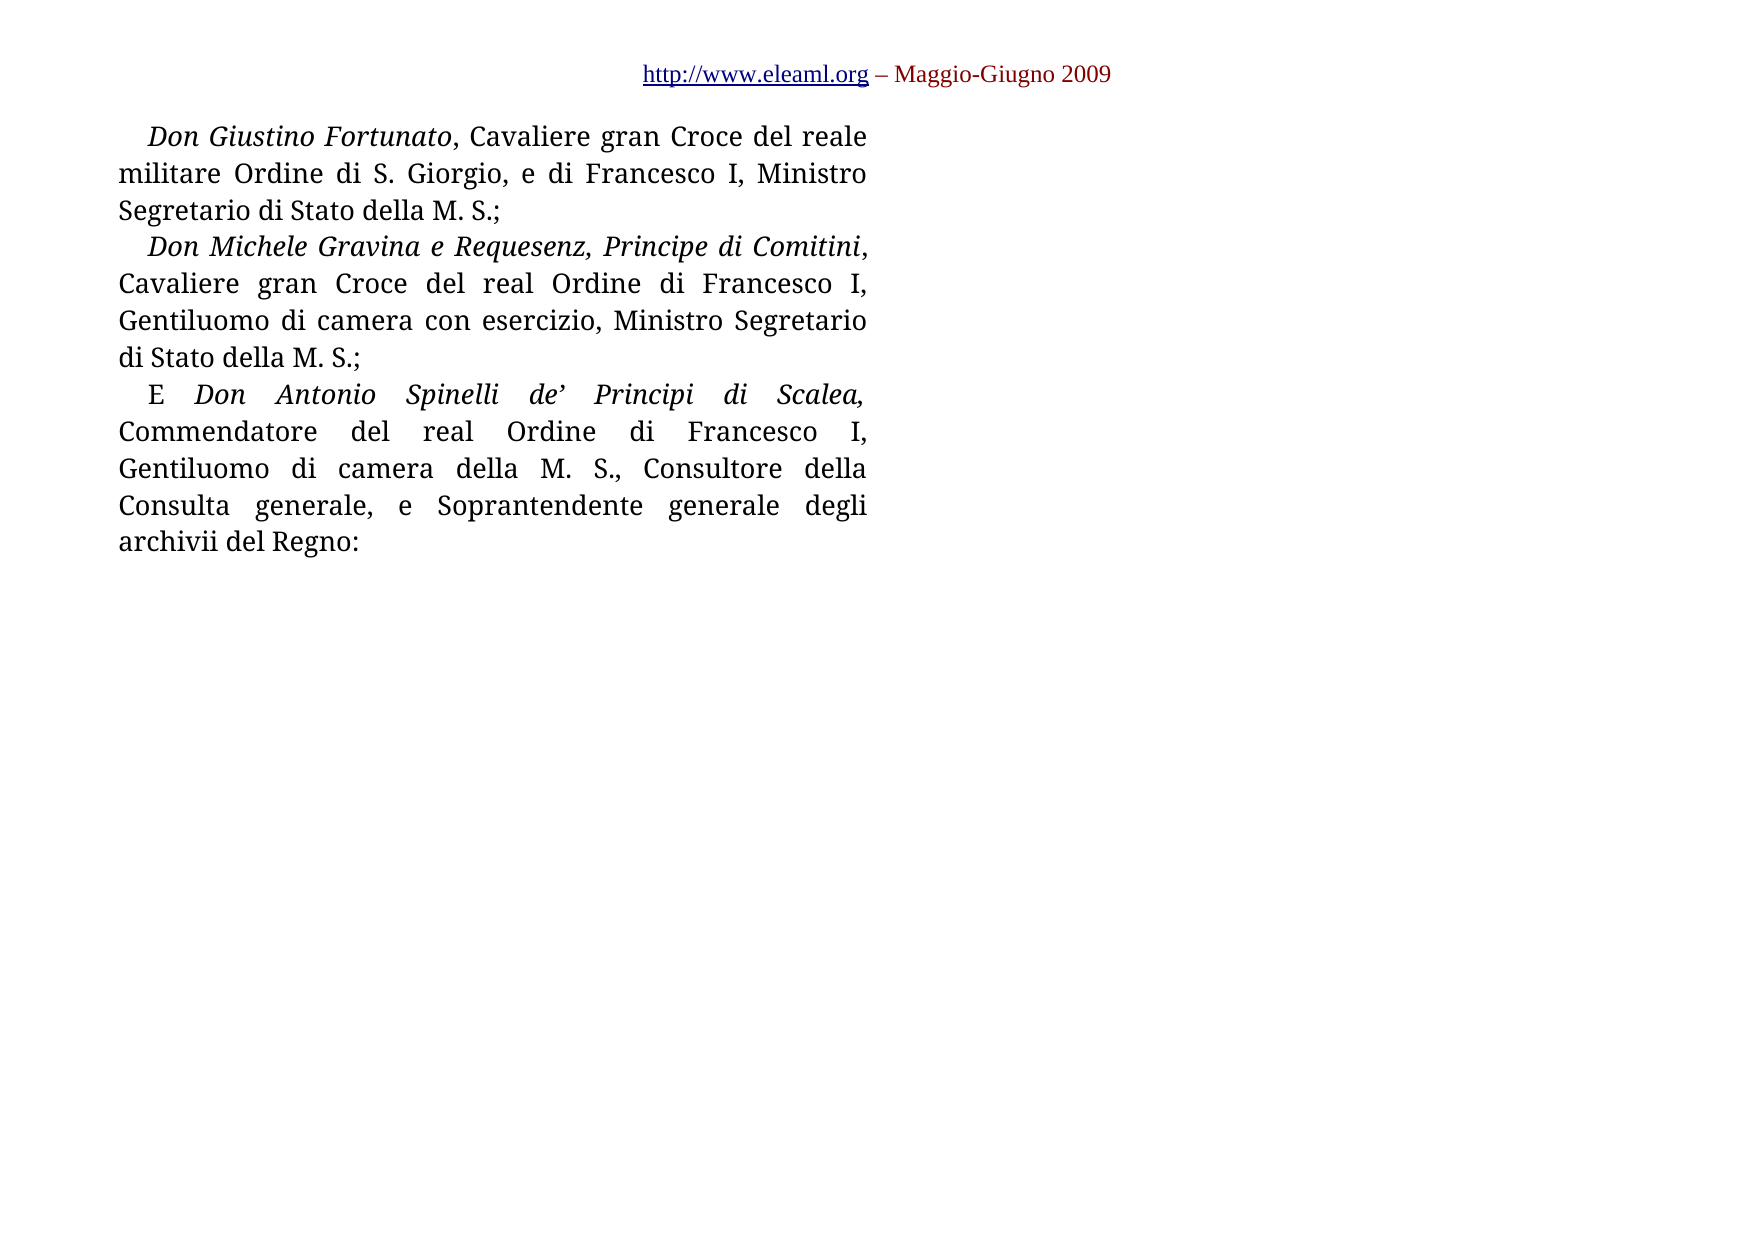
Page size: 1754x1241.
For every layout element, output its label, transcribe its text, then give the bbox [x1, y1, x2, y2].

text E Don Antonio Spinelli de’ Principi di Scalea, Commendatore del real Ordine di Francesco I, Gentiluomo di camera della M. S., Consultore della Consulta generale, e Soprantendente generale degli archivii del Regno: [118, 375, 868, 560]
text Don Giustino Fortunato, Cavaliere gran Croce del reale militare Ordine di S. Giorgio, e di Francesco I, Ministro Segretario di Stato della M. S.; [118, 117, 868, 228]
text Don Michele Gravina e Requesenz, Principe di Comitini, Cavaliere gran Croce del real Ordine di Francesco I, Gentiluomo di camera con esercizio, Ministro Segretario di Stato della M. S.; [118, 228, 868, 375]
